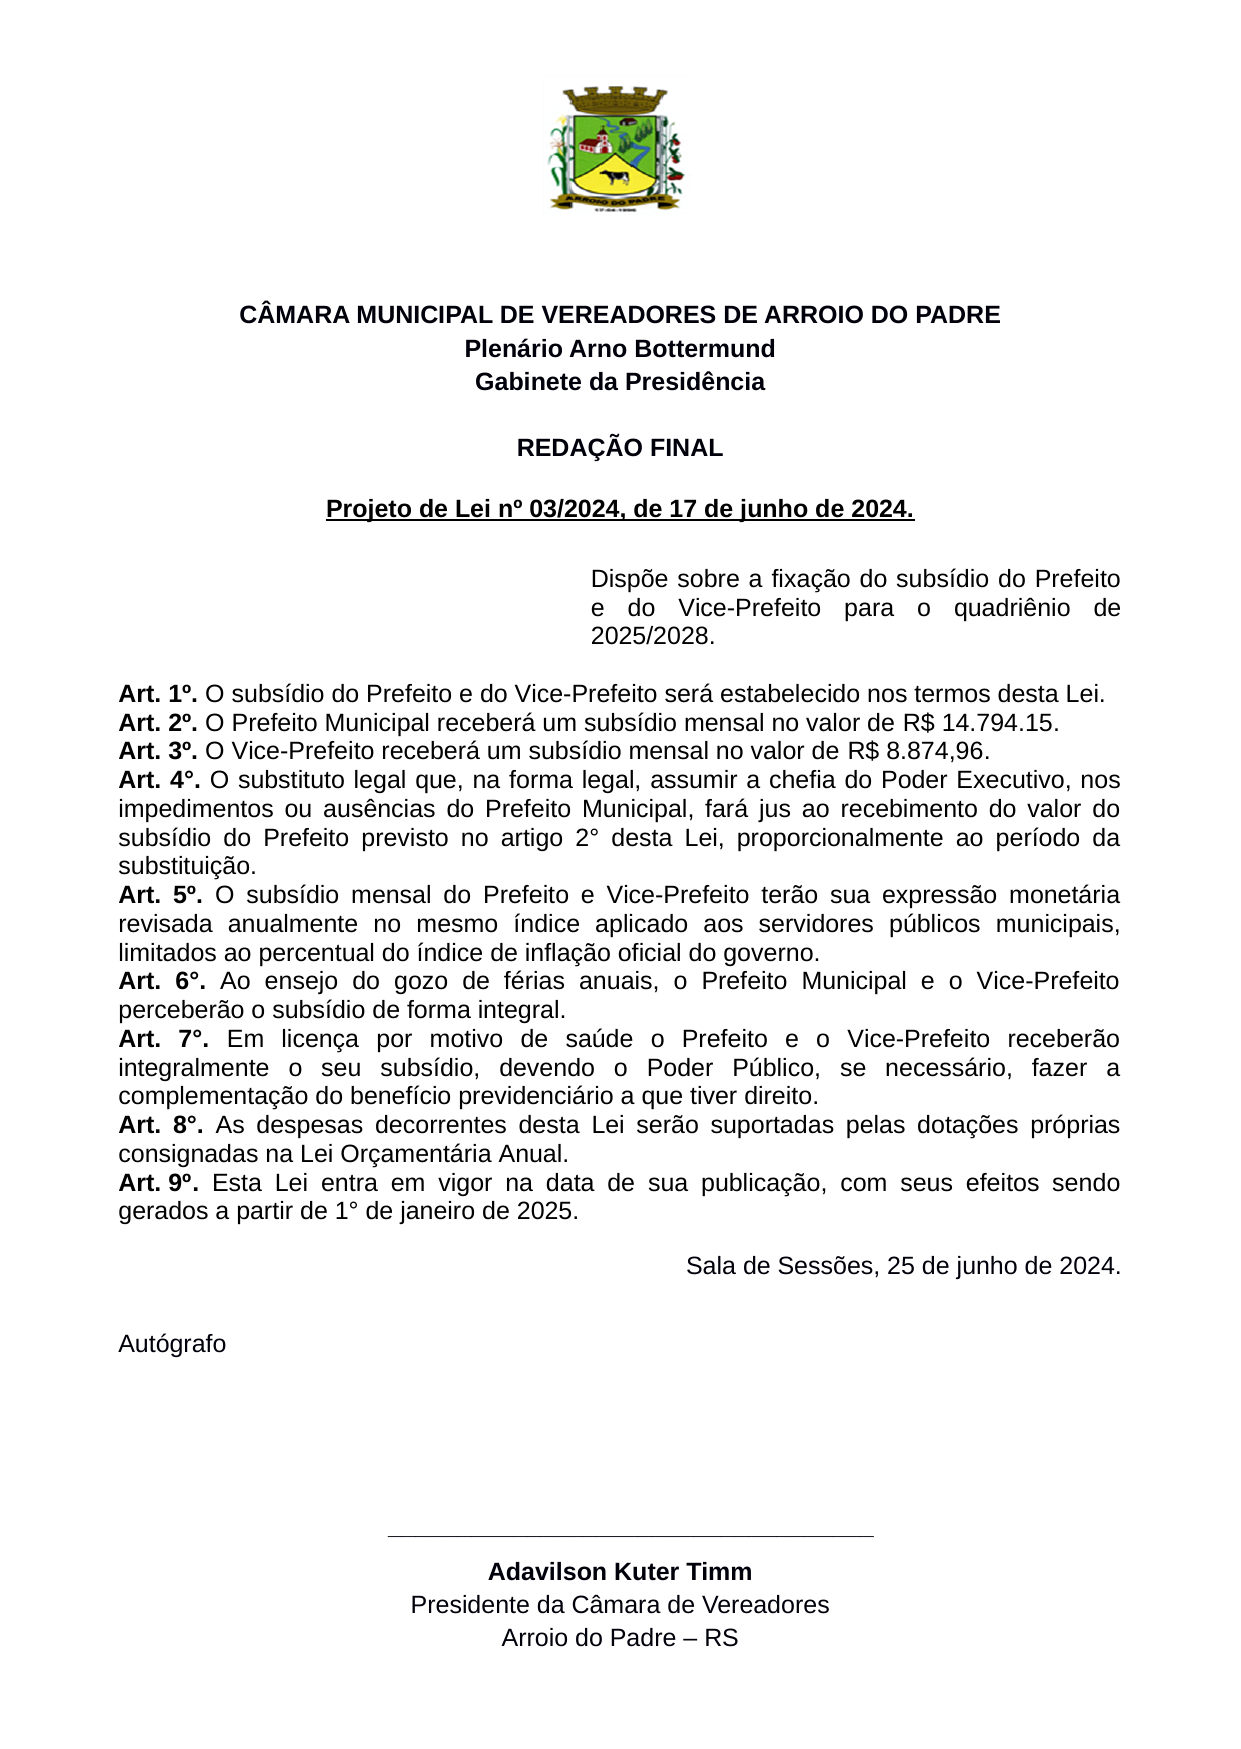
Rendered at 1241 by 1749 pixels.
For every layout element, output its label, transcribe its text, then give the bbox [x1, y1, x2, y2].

text Art. 3º. O Vice-Prefeito receberá um subsídio mensal no valor de R$ 8.874,96. [118, 736, 1122, 765]
text Adavilson Kuter Timm [118, 1557, 1122, 1586]
text Art. 8°. As despesas decorrentes desta Lei serão suportadas pelas dotações próprias consignadas na Lei Orçamentária Anual. [118, 1110, 1122, 1168]
text Câmara Municipal de Vereadores de Arroio do Padre [118, 301, 1122, 329]
text Sala de Sessões, 25 de junho de 2024. [118, 1251, 1122, 1279]
text Art. 2º. O Prefeito Municipal receberá um subsídio mensal no valor de R$ 14.794.15. [118, 708, 1122, 736]
text Art. 6°. Ao ensejo do gozo de férias anuais, o Prefeito Municipal e o Vice-Prefeito perceberão o subsídio de forma integral. [118, 966, 1122, 1024]
text Arroio do Padre – RS [118, 1623, 1122, 1652]
text Autógrafo [118, 1329, 1122, 1358]
text Art. 9º . Esta Lei entra em vigor na data de sua publicação, com seus efeitos sendo gerados a partir de 1° de janeiro de 2025. [118, 1168, 1122, 1225]
text Plenário Arno Bottermund [118, 333, 1122, 362]
text Art. 1º. O subsídio do Prefeito e do Vice-Prefeito será estabelecido nos termos desta Lei. [118, 679, 1122, 708]
text Dispõe sobre a fixação do subsídio do Prefeito e do Vice-Prefeito para o quadriênio de 2025/2028. [591, 564, 1122, 650]
text Art. 7°. Em licença por motivo de saúde o Prefeito e o Vice-Prefeito receberão integralmente o seu subsídio, devendo o Poder Público, se necessário, fazer a complementação do benefício previdenciário a que tiver direito. [118, 1024, 1122, 1110]
text Presidente da Câmara de Vereadores [118, 1590, 1122, 1618]
text Gabinete da Presidência [118, 367, 1122, 395]
text ___________________________________ [118, 1511, 1122, 1540]
text Projeto de Lei nº 03/2024, de 17 de junho de 2024. [118, 494, 1122, 523]
text Art. 4°. O substituto legal que, na forma legal, assumir a chefia do Poder Executivo, nos impedimentos ou ausências do Prefeito Municipal, fará jus ao recebimento do valor do subsídio do Prefeito previsto no artigo 2° desta Lei, proporcionalmente ao período da substituição. [118, 765, 1122, 880]
text Art. 5º. O subsídio mensal do Prefeito e Vice-Prefeito terão sua expressão monetária revisada anualmente no mesmo índice aplicado aos servidores públicos municipais, limitados ao percentual do índice de inflação oficial do governo. [118, 880, 1122, 966]
text REDAÇÃO FINAL [118, 433, 1122, 461]
